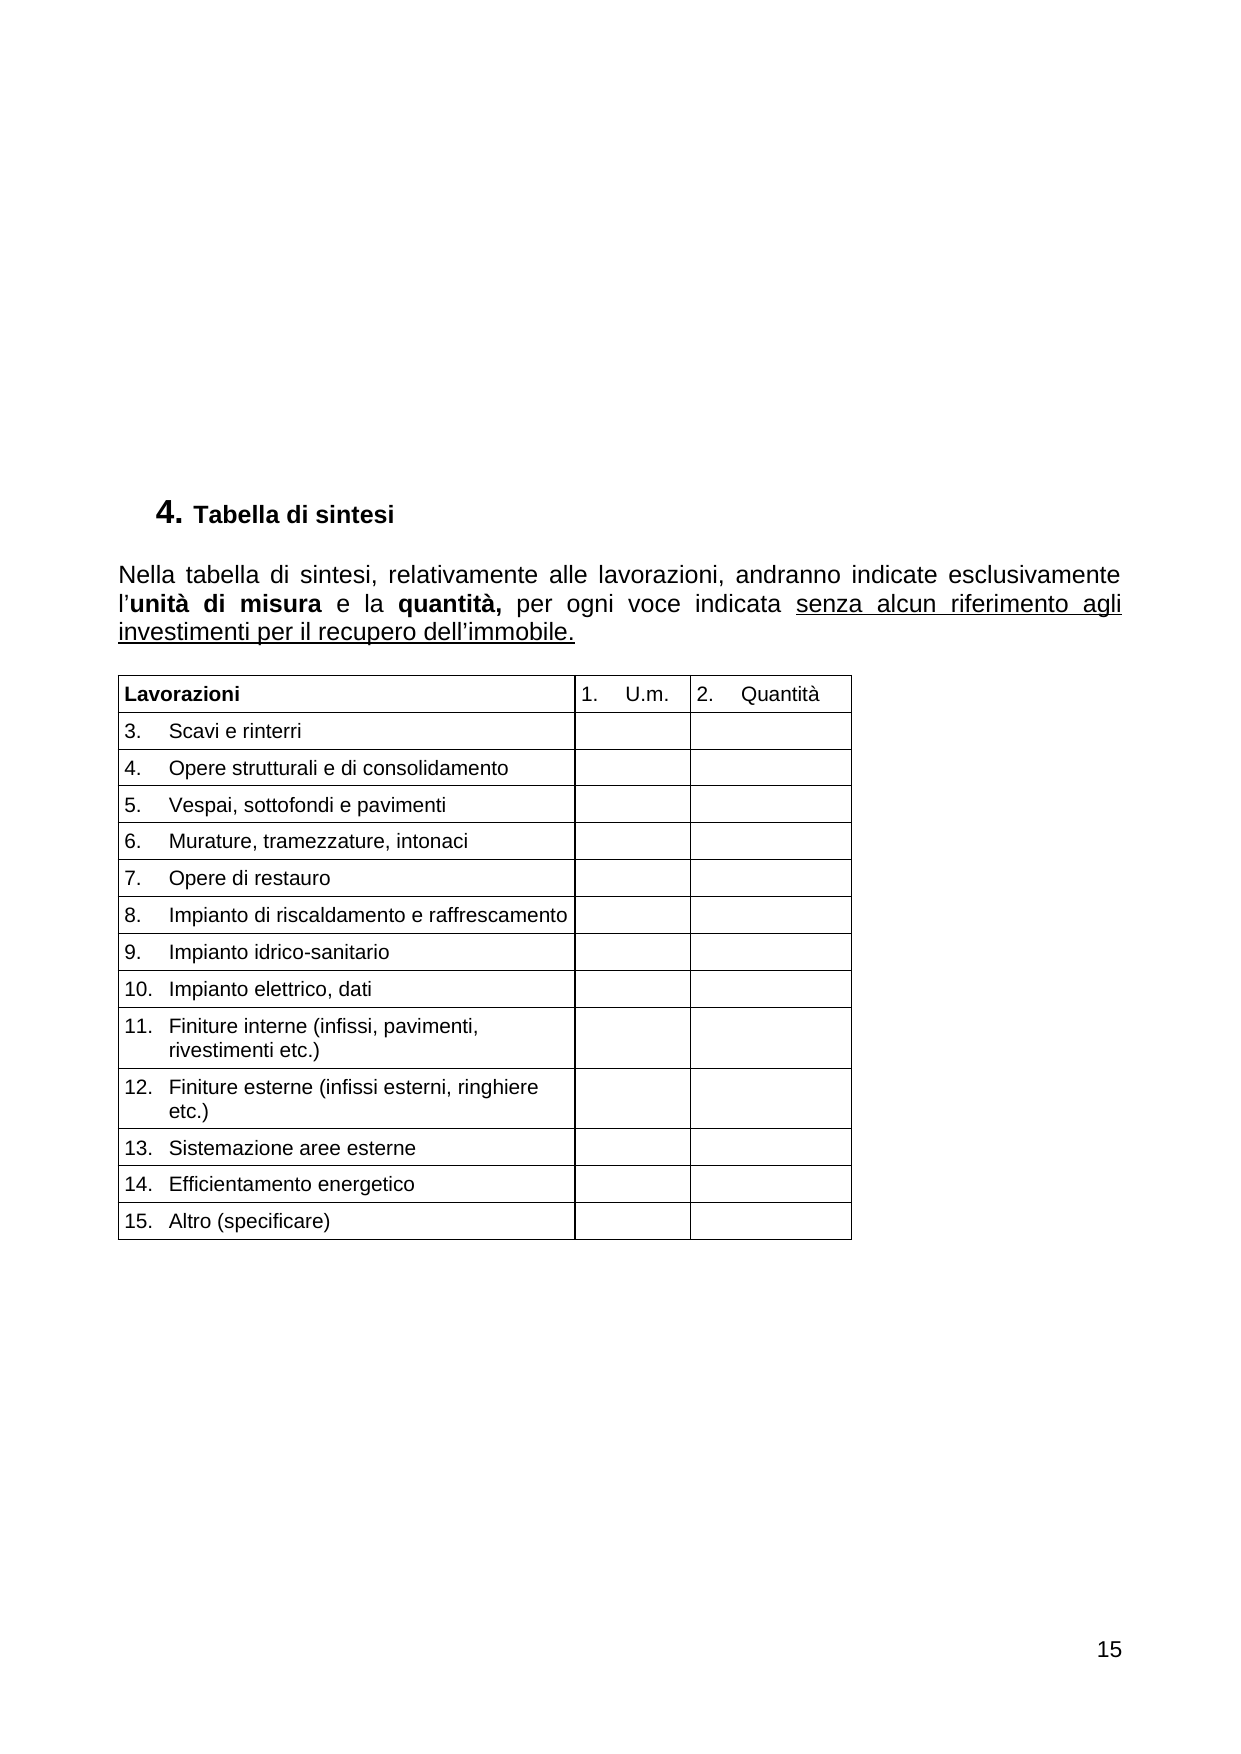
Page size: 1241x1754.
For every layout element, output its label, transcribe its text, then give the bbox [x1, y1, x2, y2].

table_cell Sistemazione aree esterne [119, 1129, 574, 1165]
table_cell [576, 786, 690, 822]
list Tabella di sintesi [156, 493, 1122, 531]
table_cell Impianto di riscaldamento e raffrescamento [119, 897, 574, 933]
table_cell Finiture interne (infissi, pavimenti, rivestimenti etc.) [119, 1008, 574, 1067]
table_cell [691, 934, 851, 970]
table_cell [576, 897, 690, 933]
table_cell [576, 823, 690, 859]
table_cell Opere di restauro [119, 860, 574, 896]
table_cell [691, 860, 851, 896]
table_cell Murature, tramezzature, intonaci [119, 823, 574, 859]
text Nella tabella di sintesi, relativamente alle lavorazioni, andranno indicate esclusivamente l’unità di misura e la quantità, per ogni voce indicata senza alcun riferimento agli investimenti per il recupero dell’immobile. [118, 560, 1122, 646]
table_cell [691, 1166, 851, 1202]
table_cell [576, 1069, 690, 1128]
table_cell Finiture esterne (infissi esterni, ringhiere etc.) [119, 1069, 574, 1128]
table_cell Impianto elettrico, dati [119, 971, 574, 1007]
table_header U.m. [576, 676, 690, 712]
table_cell [576, 750, 690, 785]
table_cell Scavi e rinterri [119, 713, 574, 748]
table_cell [691, 713, 851, 748]
table_cell [576, 1166, 690, 1202]
table_cell Altro (specificare) [119, 1203, 574, 1239]
table_cell [691, 1203, 851, 1239]
table_cell Impianto idrico-sanitario [119, 934, 574, 970]
table_cell [691, 823, 851, 859]
table_cell [576, 713, 690, 748]
table_cell [691, 971, 851, 1007]
table_cell [691, 1129, 851, 1165]
table_cell Vespai, sottofondi e pavimenti [119, 786, 574, 822]
table_cell [576, 1203, 690, 1239]
table_cell [576, 1008, 690, 1067]
table_cell [576, 860, 690, 896]
table_cell [691, 897, 851, 933]
table_cell [691, 1008, 851, 1067]
table_cell Efficientamento energetico [119, 1166, 574, 1202]
table_cell [691, 750, 851, 785]
table_cell Opere strutturali e di consolidamento [119, 750, 574, 785]
table_cell [691, 786, 851, 822]
table_cell [576, 934, 690, 970]
table_cell [576, 971, 690, 1007]
table_header Lavorazioni [119, 676, 574, 712]
table_cell [691, 1069, 851, 1128]
table_cell [576, 1129, 690, 1165]
table_header Quantità [691, 676, 851, 712]
